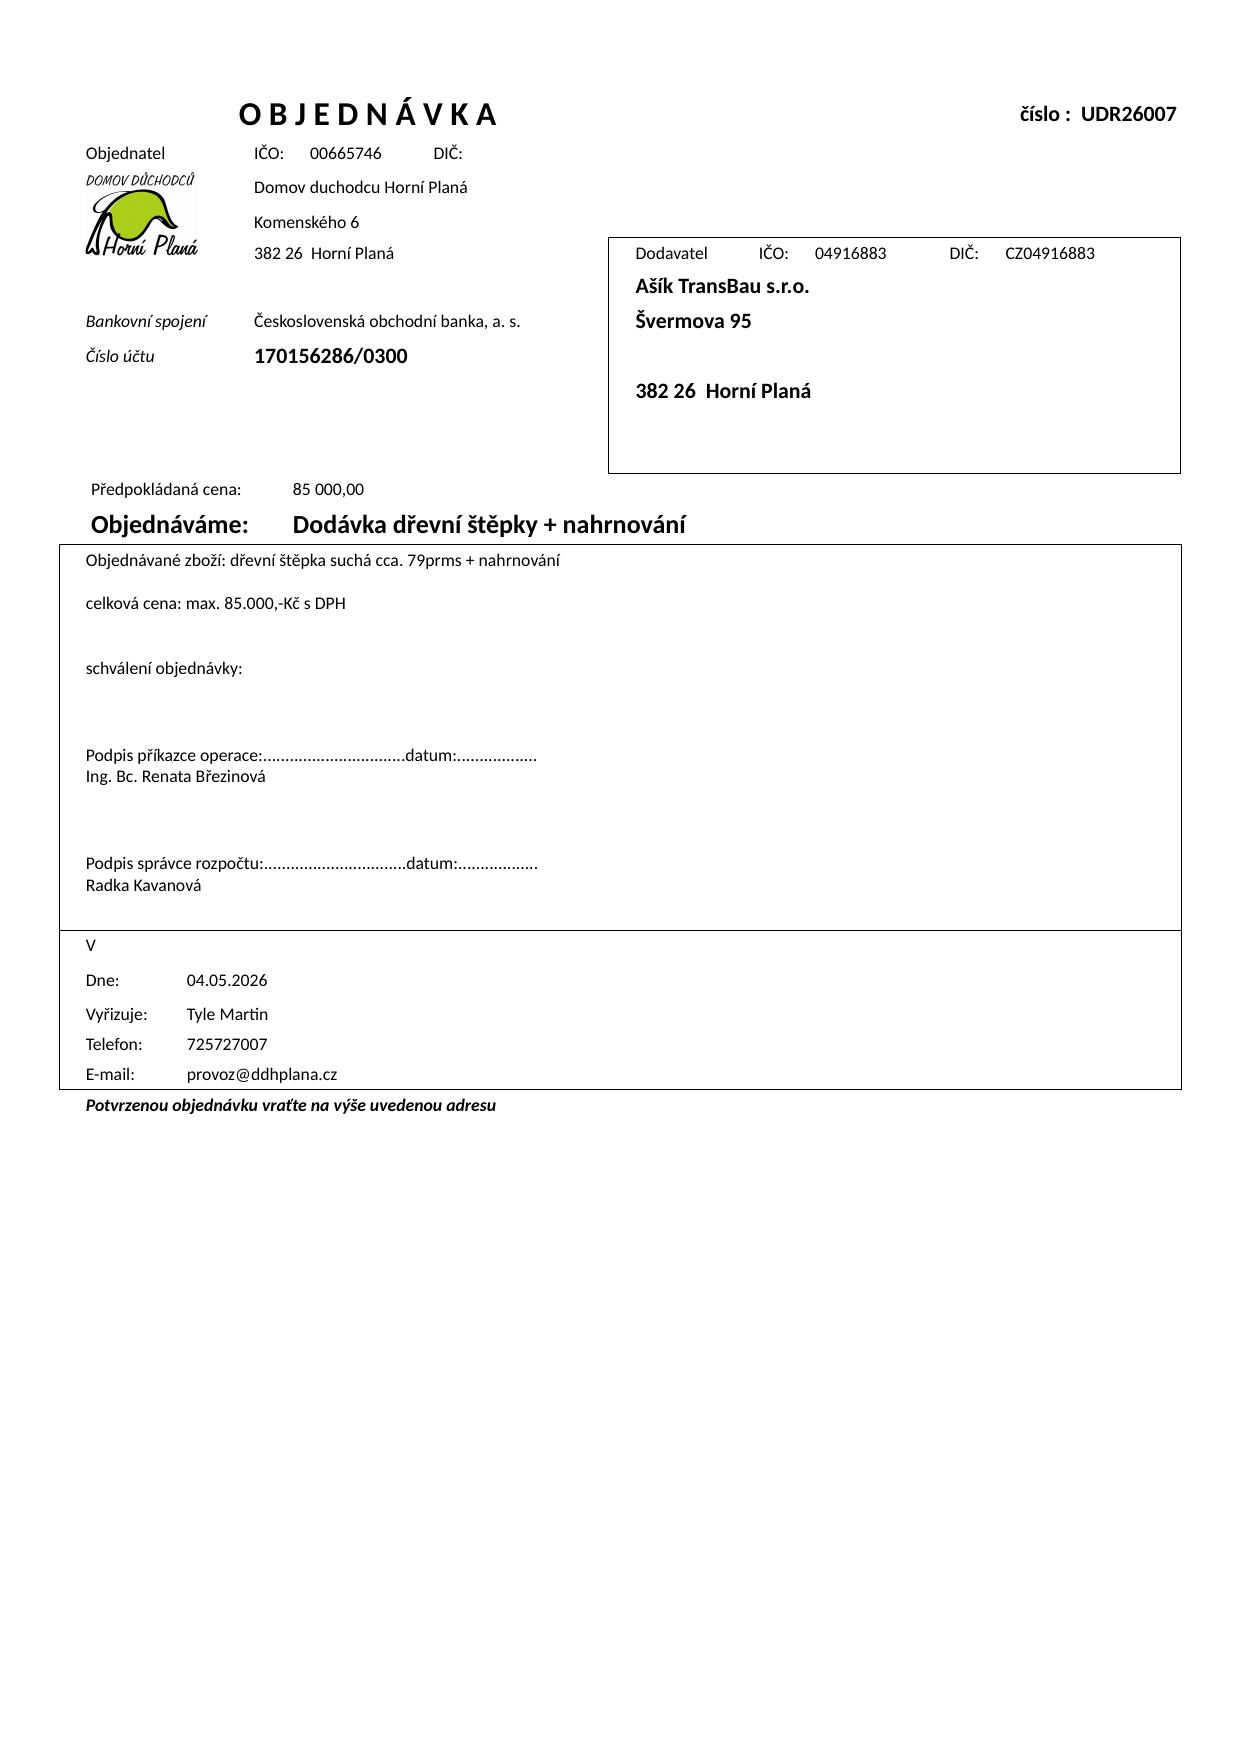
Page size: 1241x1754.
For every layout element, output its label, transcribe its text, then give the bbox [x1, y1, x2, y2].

table_cell Číslo účtu [81, 338, 250, 373]
table_cell [59, 1120, 1181, 1149]
table_cell 170156286/0300 [250, 338, 553, 373]
table_cell [60, 999, 81, 1029]
table_cell 00665746 [306, 138, 429, 168]
table_cell 04916883 [811, 238, 945, 268]
table_cell [676, 207, 1181, 237]
table_cell Tyle Martin [183, 999, 1181, 1029]
table_cell [204, 237, 250, 268]
table_cell [59, 138, 81, 168]
table_cell 725727007 [183, 1029, 1181, 1059]
table_cell [609, 408, 631, 443]
table_cell [631, 443, 1180, 473]
table_cell DIČ: [429, 138, 485, 168]
table_cell [60, 1059, 81, 1089]
table_cell Potvrzenou objednávku vraťte na výše uvedenou adresu [81, 1090, 1181, 1119]
table_cell Dodávka dřevní štěpky + nahrnování [283, 504, 1181, 544]
table_cell [59, 473, 81, 504]
table_cell [216, 168, 250, 207]
table_cell 85 000,00 [283, 473, 1181, 504]
table_cell [59, 443, 608, 473]
table_cell [204, 207, 250, 237]
table_cell [81, 168, 216, 207]
table_cell [250, 373, 608, 408]
table_cell Švermova 95 [631, 303, 1180, 338]
table_cell [631, 408, 1180, 443]
table_cell [60, 931, 81, 960]
table_cell O B J E D N Á V K A [59, 89, 676, 138]
table_cell číslo : UDR26007 [676, 89, 1181, 138]
table_cell [553, 338, 608, 373]
table_cell [81, 900, 1181, 930]
table_cell [485, 138, 1181, 168]
table_cell Československá obchodní banka, a. s. [250, 303, 608, 338]
table_cell [609, 443, 631, 473]
table_cell [609, 338, 631, 373]
table_cell E-mail: [81, 1059, 182, 1089]
table_cell Telefon: [81, 1029, 182, 1059]
table_cell [59, 168, 81, 207]
table_cell Ašík TransBau s.r.o. [631, 268, 1180, 303]
table_cell V [81, 931, 1181, 960]
table_cell CZ04916883 [1001, 238, 1180, 268]
table_cell 382 26 Horní Planá [250, 237, 608, 268]
table_cell 382 26 Horní Planá [631, 373, 1180, 408]
table_cell [59, 1090, 81, 1119]
table_cell [59, 338, 81, 373]
table_cell [609, 373, 631, 408]
table_cell [250, 408, 608, 443]
table_cell [609, 303, 631, 338]
table_cell IČO: [250, 138, 306, 168]
table_cell Vyřizuje: [81, 999, 182, 1029]
table_cell [59, 237, 85, 268]
table_cell [59, 268, 250, 303]
table_cell [609, 238, 631, 268]
table_cell Komenského 6 [250, 207, 676, 237]
table_cell Domov duchodcu Horní Planá [250, 168, 1181, 207]
table_cell [60, 545, 81, 900]
table_cell Objednatel [81, 138, 250, 168]
table_cell Dodavatel [631, 238, 754, 268]
table_cell [60, 900, 81, 930]
table_cell [721, 960, 1024, 999]
table_cell [59, 373, 250, 408]
table_cell provoz@ddhplana.cz [183, 1059, 1181, 1089]
table_cell IČO: [755, 238, 811, 268]
table_cell [609, 268, 631, 303]
table_cell [59, 207, 85, 237]
table_cell Objednávané zboží: dřevní štěpka suchá cca. 79prms + nahrnování celková cena: max. 85.000,-Kč s DPH schválení objednávky: Podpis příkazce operace:................................datum:.................. Ing. Bc. Renata Březinová Podpis správce rozpočtu:................................datum:.................. Radka Kavanová [81, 545, 1181, 900]
table_cell [60, 960, 81, 999]
table_header [59, 59, 1181, 89]
table_cell Objednáváme: [81, 504, 283, 544]
table_cell DIČ: [945, 238, 1001, 268]
table_cell [631, 338, 1180, 373]
table_cell Bankovní spojení [81, 303, 250, 338]
table_cell [1024, 960, 1181, 999]
table_cell 04.05.2026 [183, 960, 721, 999]
table_cell Dne: [81, 960, 182, 999]
table_cell [59, 303, 81, 338]
table_cell [60, 1029, 81, 1059]
table_cell [59, 408, 250, 443]
table_cell [59, 504, 81, 544]
table_cell [250, 268, 608, 303]
table_cell Předpokládaná cena: [81, 473, 283, 504]
